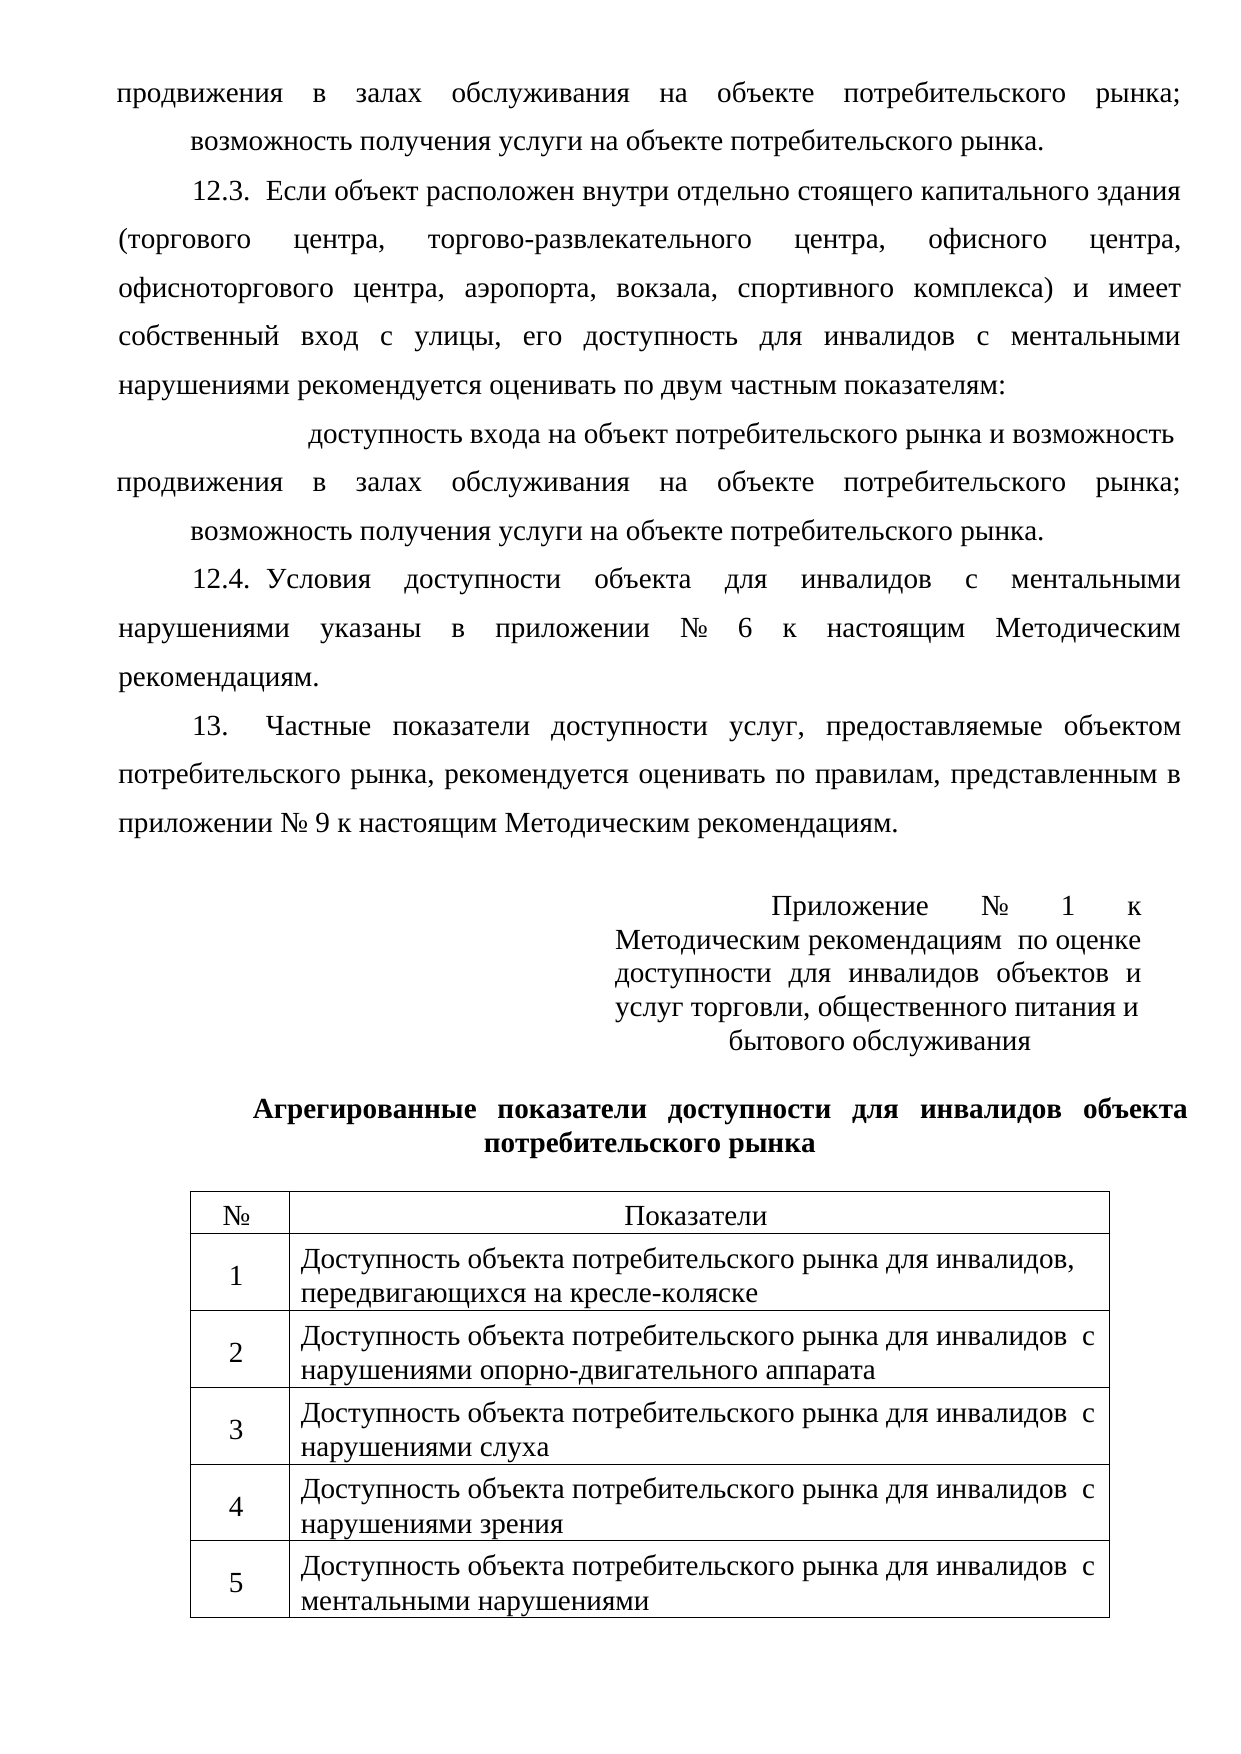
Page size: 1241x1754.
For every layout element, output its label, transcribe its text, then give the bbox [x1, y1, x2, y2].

table_cell Доступность объекта потребительского рынка для инвалидов с нарушениями опорно-двигательного аппарата [290, 1311, 1109, 1387]
list Частные показатели доступности услуг, предоставляемые объектом потребительского рынка, рекомендуется оценивать по правилам, представленным в приложении № 9 к настоящим Методическим рекомендациям. [118, 708, 1182, 838]
table_cell 2 [191, 1311, 289, 1387]
table_cell 3 [191, 1388, 289, 1464]
text продвижения в залах обслуживания на объекте потребительского рынка; возможность получения услуги на объекте потребительского рынка. [116, 75, 1182, 157]
table_header Показатели [290, 1192, 1109, 1233]
text Приложение № 1 к Методическим рекомендациям по оценке доступности для инвалидов объектов и услуг торговли, общественного питания и [615, 888, 1142, 1023]
table_cell Доступность объекта потребительского рынка для инвалидов с нарушениями слуха [290, 1388, 1109, 1464]
table_cell 4 [191, 1465, 289, 1540]
table_cell 5 [191, 1541, 289, 1617]
table_cell Доступность объекта потребительского рынка для инвалидов, передвигающихся на кресле-коляске [290, 1234, 1109, 1310]
text продвижения в залах обслуживания на объекте потребительского рынка; возможность получения услуги на объекте потребительского рынка. [116, 464, 1182, 546]
list Если объект расположен внутри отдельно стоящего капитального здания (торгового центра, торгово-развлекательного центра, офисного центра, офисноторгового центра, аэропорта, вокзала, спортивного комплекса) и имеет собственный вход с улицы, его доступность для инвалидов с ментальными нарушениями рекомендуется оценивать по двум частным показателям: [118, 173, 1182, 400]
text доступность входа на объект потребительского рынка и возможность [118, 416, 1182, 449]
table_cell 1 [191, 1234, 289, 1310]
text Агрегированные показатели доступности для инвалидов объекта потребительского рынка [253, 1092, 1188, 1159]
list Условия доступности объекта для инвалидов с ментальными нарушениями указаны в приложении № 6 к настоящим Методическим рекомендациям. [118, 562, 1182, 692]
table_cell Доступность объекта потребительского рынка для инвалидов с ментальными нарушениями [290, 1541, 1109, 1617]
table_cell Доступность объекта потребительского рынка для инвалидов с нарушениями зрения [290, 1465, 1109, 1540]
text бытового обслуживания [728, 1023, 1182, 1057]
table_header № [191, 1192, 289, 1233]
